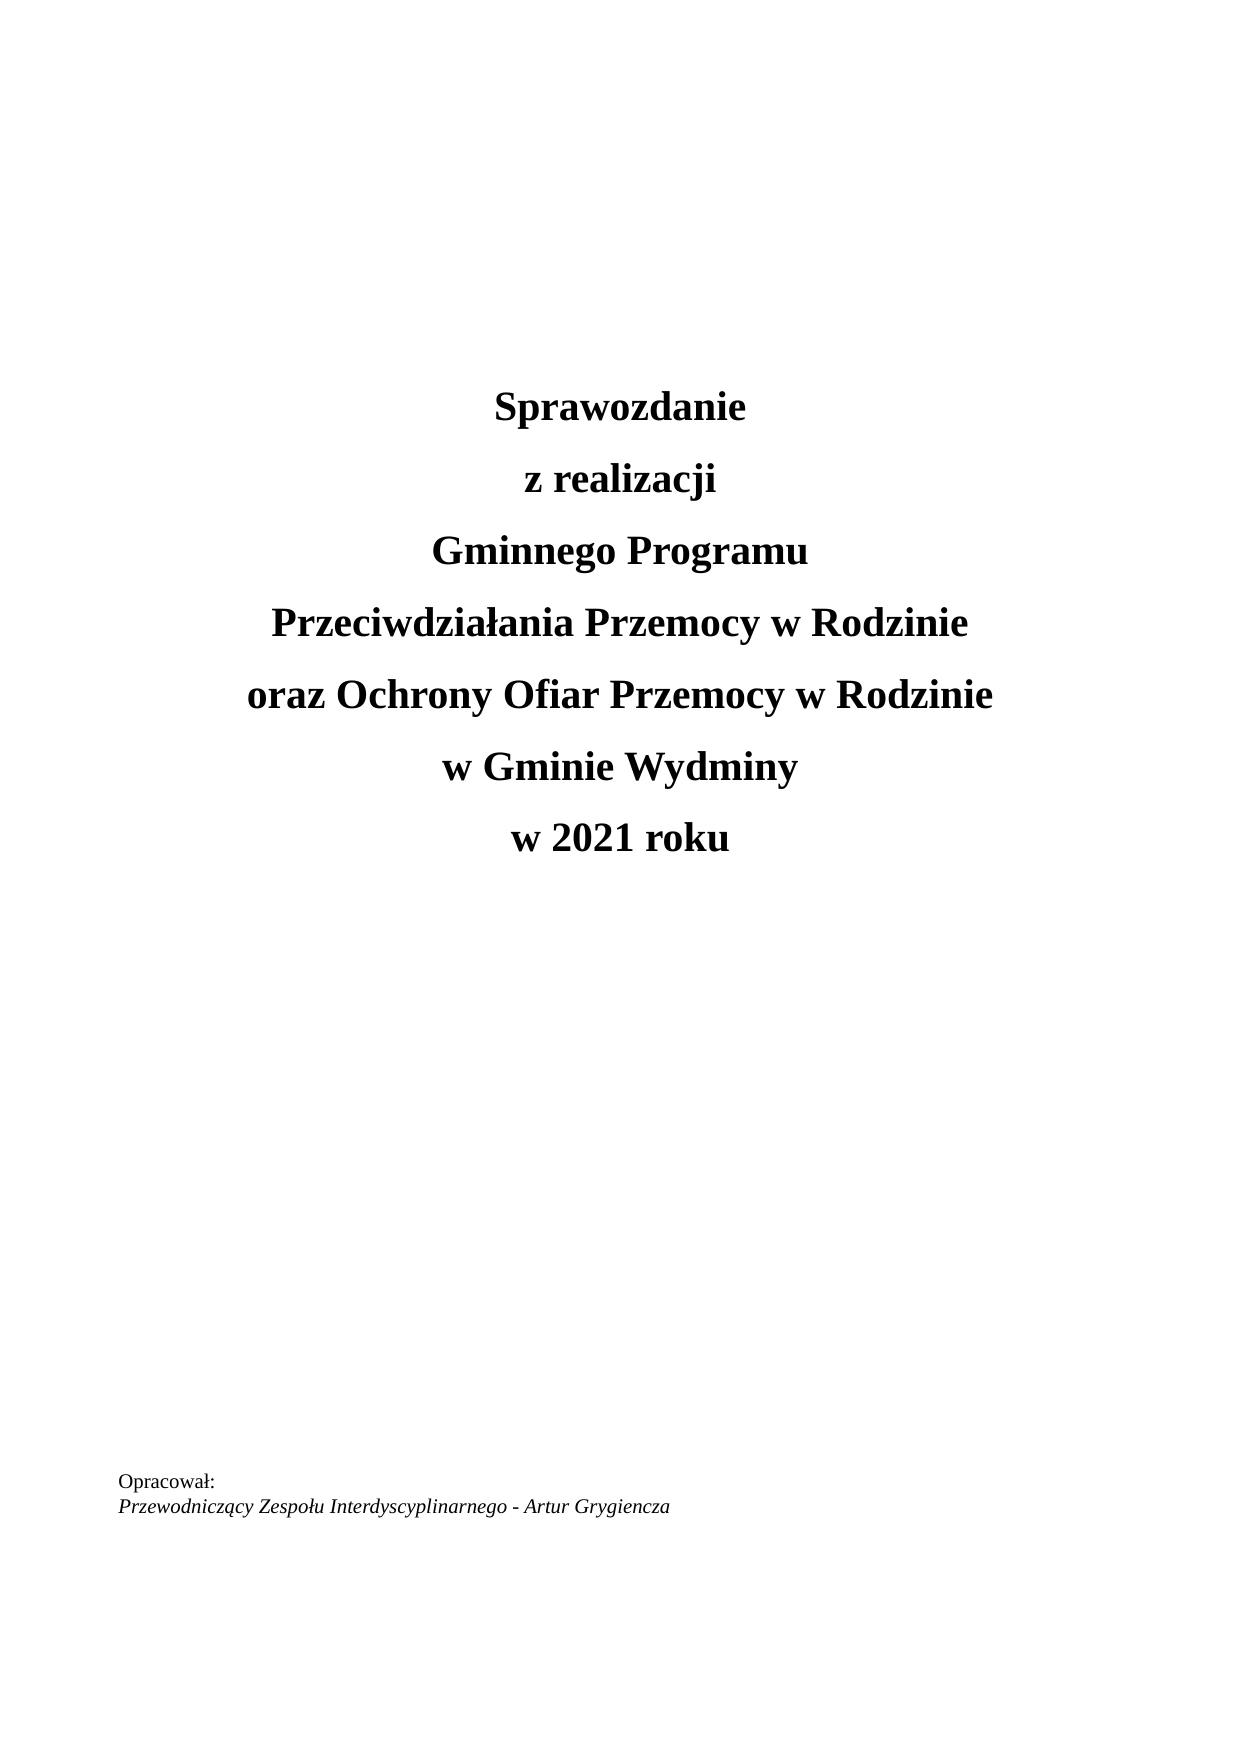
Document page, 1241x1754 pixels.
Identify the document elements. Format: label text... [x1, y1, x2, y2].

text oraz Ochrony Ofiar Przemocy w Rodzinie [118, 669, 1122, 717]
text Przeciwdziałania Przemocy w Rodzinie [118, 597, 1122, 645]
text Opracował: [118, 1469, 1122, 1493]
text z realizacji [118, 453, 1122, 501]
text Sprawozdanie [118, 382, 1122, 429]
text Gminnego Programu [118, 525, 1122, 573]
text Przewodniczący Zespołu Interdyscyplinarnego - Artur Grygiencza [118, 1493, 1122, 1518]
text w 2021 roku [118, 813, 1122, 861]
text w Gminie Wydminy [118, 741, 1122, 789]
